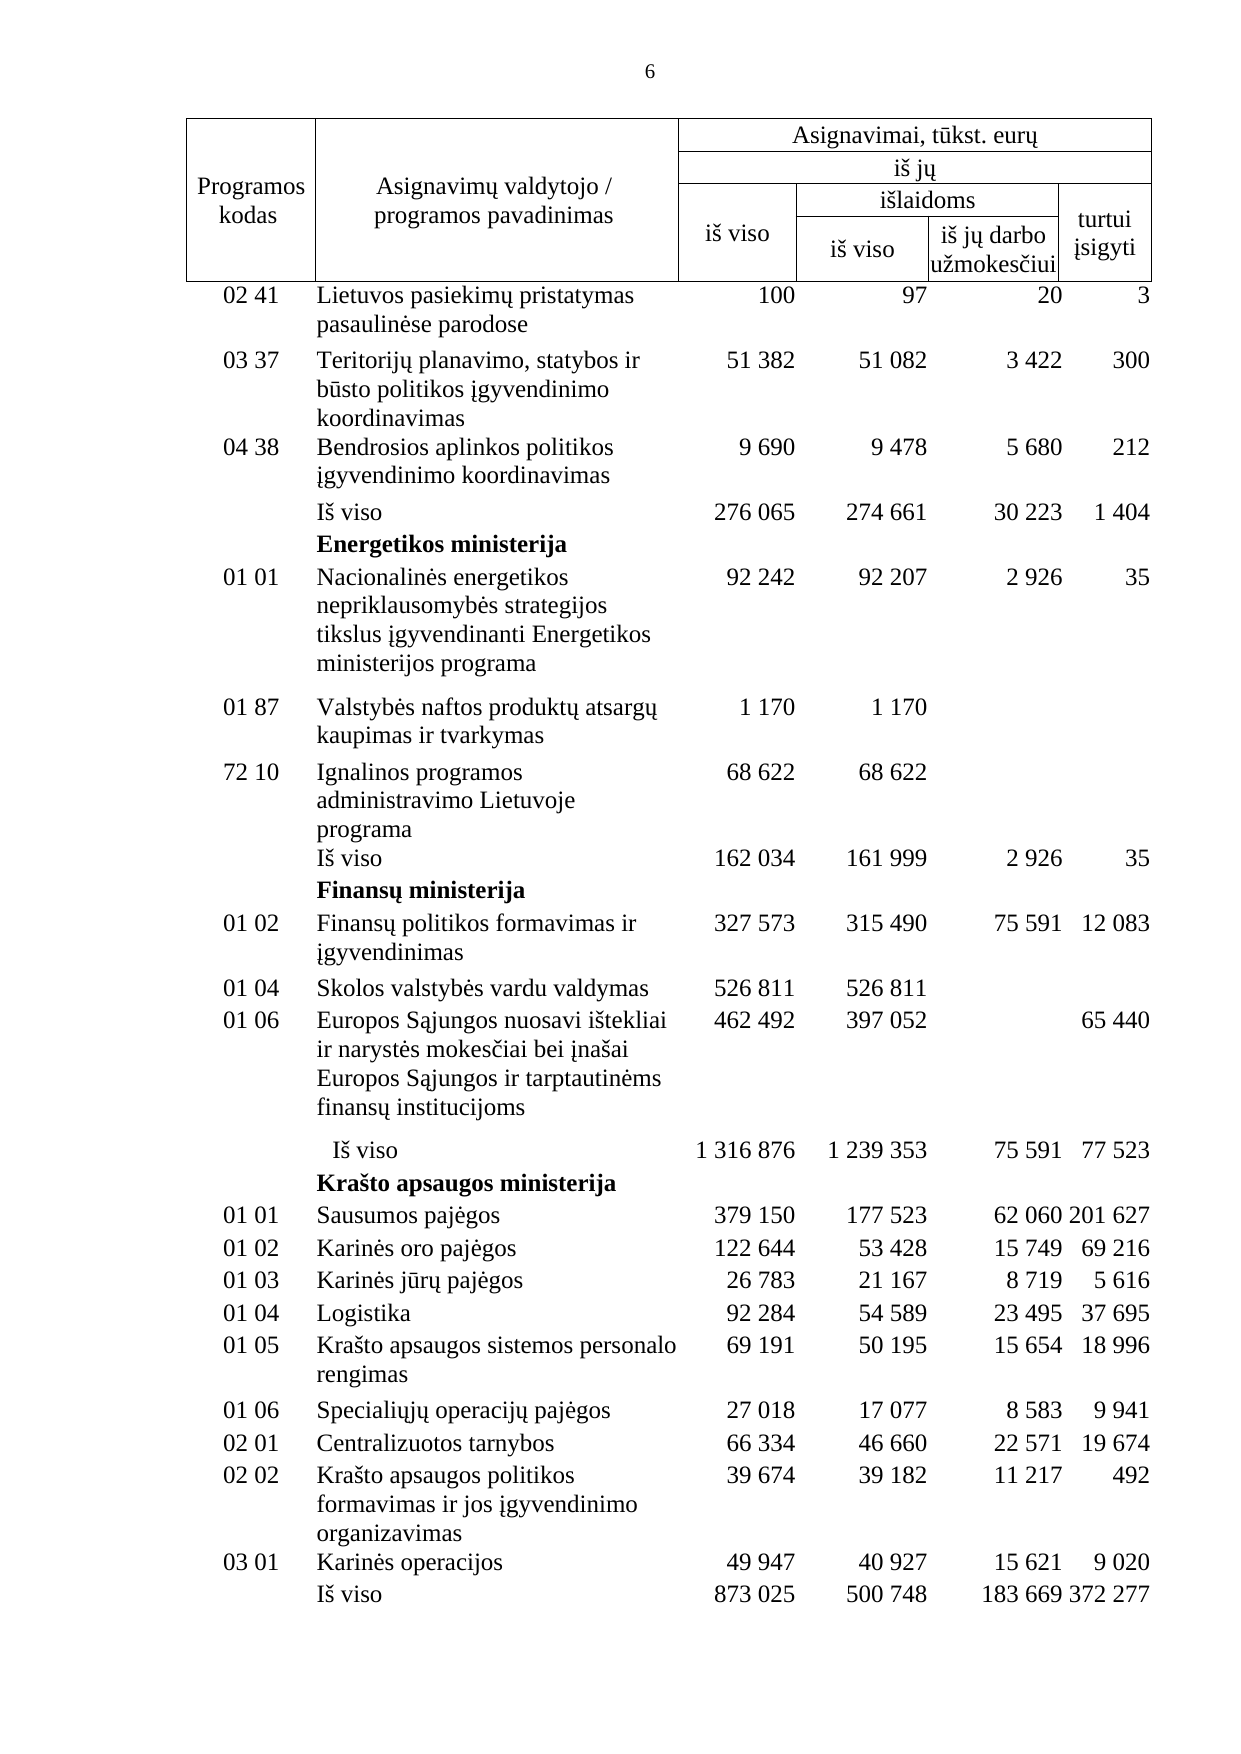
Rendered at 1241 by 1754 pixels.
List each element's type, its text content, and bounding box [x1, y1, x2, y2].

table_cell Skolos valstybės vardu valdymas [315, 973, 678, 1006]
table_cell 54 589 [796, 1298, 928, 1331]
table_cell [679, 1168, 796, 1201]
table_cell 02 02 [187, 1461, 315, 1547]
table_cell 300 [1063, 346, 1151, 432]
table_cell 162 034 [679, 843, 796, 876]
table_cell 201 627 [1063, 1201, 1151, 1233]
table_cell [928, 529, 1063, 562]
table_cell [679, 529, 796, 562]
table_cell Iš viso [315, 843, 678, 876]
table_cell 51 082 [796, 346, 928, 432]
table_cell 75 591 [928, 1136, 1063, 1168]
table_cell 327 573 [679, 908, 796, 973]
table_cell 397 052 [796, 1006, 928, 1136]
table_cell 62 060 [928, 1201, 1063, 1233]
table_cell 379 150 [679, 1201, 796, 1233]
table_cell 15 749 [928, 1233, 1063, 1266]
table_cell [1063, 692, 1151, 757]
table_cell 66 334 [679, 1428, 796, 1461]
table_cell 01 01 [187, 1201, 315, 1233]
table_cell 02 41 [187, 282, 315, 346]
table_cell [796, 1168, 928, 1201]
table_cell 02 01 [187, 1428, 315, 1461]
table_cell 01 01 [187, 562, 315, 692]
table_cell Energetikos ministerija [315, 529, 678, 562]
table_cell 39 182 [796, 1461, 928, 1547]
table_cell 183 669 [928, 1579, 1063, 1612]
table_cell 21 167 [796, 1266, 928, 1298]
table_cell 526 811 [796, 973, 928, 1006]
table_cell 26 783 [679, 1266, 796, 1298]
table_cell 9 690 [679, 432, 796, 497]
table_cell Logistika [315, 1298, 678, 1331]
table_cell Karinės oro pajėgos [315, 1233, 678, 1266]
table_cell 49 947 [679, 1547, 796, 1579]
table_cell 92 284 [679, 1298, 796, 1331]
table_cell [928, 1006, 1063, 1136]
table_cell 1 404 [1063, 497, 1151, 529]
table_cell 100 [679, 282, 796, 346]
table_cell iš jų [679, 152, 1151, 183]
table_cell 50 195 [796, 1331, 928, 1396]
table_cell 1 316 876 [679, 1136, 796, 1168]
table_cell 35 [1063, 843, 1151, 876]
table_cell 3 [1063, 282, 1151, 346]
table_cell [187, 1579, 315, 1612]
table_cell 01 02 [187, 908, 315, 973]
table_header Programos kodas [187, 119, 315, 281]
table_cell 01 06 [187, 1396, 315, 1428]
table_cell Iš viso [315, 1579, 678, 1612]
table_cell 1 239 353 [796, 1136, 928, 1168]
table_cell [187, 1168, 315, 1201]
table_cell 72 10 [187, 757, 315, 843]
table_cell Valstybės naftos produktų atsargų kaupimas ir tvarkymas [315, 692, 678, 757]
table_cell 11 217 [928, 1461, 1063, 1547]
table_cell Lietuvos pasiekimų pristatymas pasaulinėse parodose [315, 282, 678, 346]
table_cell Finansų politikos formavimas ir įgyvendinimas [315, 908, 678, 973]
table_cell 65 440 [1063, 1006, 1151, 1136]
table_cell 69 191 [679, 1331, 796, 1396]
table_cell 3 422 [928, 346, 1063, 432]
table_cell 01 03 [187, 1266, 315, 1298]
table_cell Specialiųjų operacijų pajėgos [315, 1396, 678, 1428]
table_cell 97 [796, 282, 928, 346]
table_cell [187, 529, 315, 562]
table_cell 68 622 [679, 757, 796, 843]
table_cell 37 695 [1063, 1298, 1151, 1331]
table_cell 46 660 [796, 1428, 928, 1461]
table_cell 315 490 [796, 908, 928, 973]
table_cell 5 680 [928, 432, 1063, 497]
table_cell 8 583 [928, 1396, 1063, 1428]
table_cell turtui įsigyti [1059, 184, 1151, 281]
table_cell išlaidoms [797, 184, 1058, 216]
table_cell 526 811 [679, 973, 796, 1006]
table_cell 15 621 [928, 1547, 1063, 1579]
table_cell 873 025 [679, 1579, 796, 1612]
table_cell 274 661 [796, 497, 928, 529]
table_cell [187, 497, 315, 529]
table_cell 39 674 [679, 1461, 796, 1547]
table_cell [928, 876, 1063, 908]
table_cell [928, 757, 1063, 843]
table_cell 03 01 [187, 1547, 315, 1579]
table_cell Krašto apsaugos sistemos personalo rengimas [315, 1331, 678, 1396]
table_cell [187, 843, 315, 876]
table_cell 5 616 [1063, 1266, 1151, 1298]
table_cell 500 748 [796, 1579, 928, 1612]
table_cell 92 207 [796, 562, 928, 692]
table_cell 51 382 [679, 346, 796, 432]
table_cell Krašto apsaugos ministerija [315, 1168, 678, 1201]
table_cell iš jų darbo užmokesčiui [929, 217, 1058, 281]
table_cell 30 223 [928, 497, 1063, 529]
table_cell 27 018 [679, 1396, 796, 1428]
table_cell 19 674 [1063, 1428, 1151, 1461]
table_cell [796, 876, 928, 908]
table_cell [1063, 757, 1151, 843]
table_cell [187, 1136, 315, 1168]
table_cell 212 [1063, 432, 1151, 497]
table_cell 69 216 [1063, 1233, 1151, 1266]
table_header Asignavimų valdytojo / programos pavadinimas [316, 119, 678, 281]
table_cell 68 622 [796, 757, 928, 843]
table_cell 2 926 [928, 562, 1063, 692]
table_cell 75 591 [928, 908, 1063, 973]
table_cell 92 242 [679, 562, 796, 692]
table_cell 1 170 [679, 692, 796, 757]
table_cell 9 020 [1063, 1547, 1151, 1579]
table_cell 12 083 [1063, 908, 1151, 973]
table_cell 01 04 [187, 1298, 315, 1331]
table_cell 01 05 [187, 1331, 315, 1396]
table_cell Centralizuotos tarnybos [315, 1428, 678, 1461]
table_cell Iš viso [315, 497, 678, 529]
table_cell 276 065 [679, 497, 796, 529]
table_cell 15 654 [928, 1331, 1063, 1396]
table_cell 177 523 [796, 1201, 928, 1233]
table_header Asignavimai, tūkst. eurų [679, 119, 1151, 151]
table_cell 462 492 [679, 1006, 796, 1136]
table_cell 372 277 [1063, 1579, 1151, 1612]
table_cell [796, 529, 928, 562]
table_cell [679, 876, 796, 908]
table_cell 1 170 [796, 692, 928, 757]
table_cell 01 87 [187, 692, 315, 757]
table_cell iš viso [797, 217, 928, 281]
table_cell Bendrosios aplinkos politikos įgyvendinimo koordinavimas [315, 432, 678, 497]
table_cell [928, 973, 1063, 1006]
table_cell 17 077 [796, 1396, 928, 1428]
table_cell 40 927 [796, 1547, 928, 1579]
table_cell 01 06 [187, 1006, 315, 1136]
table_cell Teritorijų planavimo, statybos ir būsto politikos įgyvendinimo koordinavimas [315, 346, 678, 432]
table_cell [1063, 973, 1151, 1006]
table_cell [1063, 876, 1151, 908]
table_cell 9 941 [1063, 1396, 1151, 1428]
table_cell [928, 1168, 1063, 1201]
table_cell Ignalinos programos administravimo Lietuvoje programa [315, 757, 678, 843]
table_cell [1063, 1168, 1151, 1201]
table_cell Karinės operacijos [315, 1547, 678, 1579]
table_cell 492 [1063, 1461, 1151, 1547]
table_cell 122 644 [679, 1233, 796, 1266]
table_cell 23 495 [928, 1298, 1063, 1331]
table_cell [1063, 529, 1151, 562]
table_cell 03 37 [187, 346, 315, 432]
table_cell Sausumos pajėgos [315, 1201, 678, 1233]
table_cell 161 999 [796, 843, 928, 876]
table_cell [187, 876, 315, 908]
table_cell Nacionalinės energetikos nepriklausomybės strategijos tikslus įgyvendinanti Energetikos ministerijos programa [315, 562, 678, 692]
table_cell 77 523 [1063, 1136, 1151, 1168]
table_cell 2 926 [928, 843, 1063, 876]
table_cell 8 719 [928, 1266, 1063, 1298]
table_cell Europos Sąjungos nuosavi ištekliai ir narystės mokesčiai bei įnašai Europos Sąjungos ir tarptautinėms finansų institucijoms [315, 1006, 678, 1136]
table_cell 18 996 [1063, 1331, 1151, 1396]
table_cell 9 478 [796, 432, 928, 497]
table_cell 04 38 [187, 432, 315, 497]
table_cell Karinės jūrų pajėgos [315, 1266, 678, 1298]
table_cell 20 [928, 282, 1063, 346]
table_cell Iš viso [315, 1136, 678, 1168]
table_cell iš viso [679, 184, 796, 281]
table_cell [928, 692, 1063, 757]
table_cell 01 02 [187, 1233, 315, 1266]
table_cell 35 [1063, 562, 1151, 692]
table_cell 22 571 [928, 1428, 1063, 1461]
table_cell 53 428 [796, 1233, 928, 1266]
table_cell Krašto apsaugos politikos formavimas ir jos įgyvendinimo organizavimas [315, 1461, 678, 1547]
table_cell 01 04 [187, 973, 315, 1006]
table_cell Finansų ministerija [315, 876, 678, 908]
